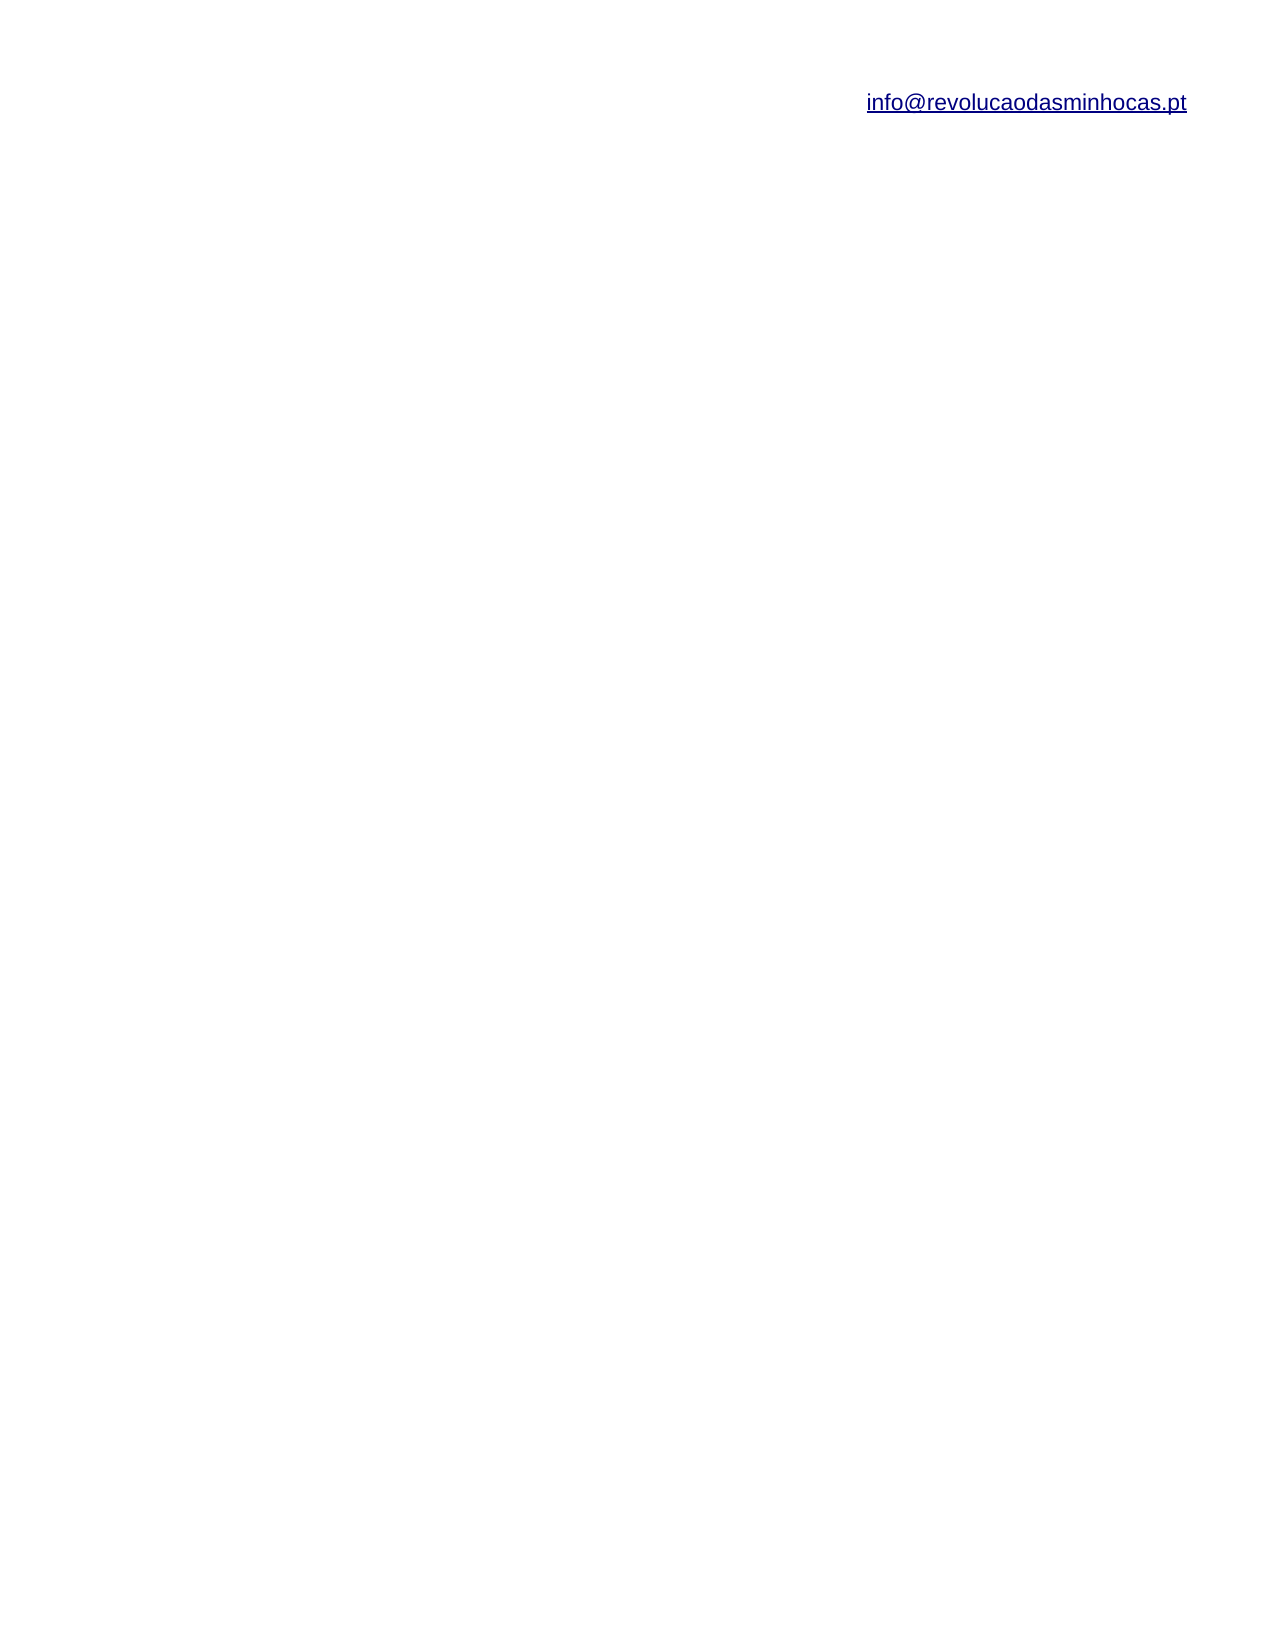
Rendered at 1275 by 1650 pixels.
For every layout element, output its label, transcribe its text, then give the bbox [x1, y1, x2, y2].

text info@revolucaodasminhocas.pt [88, 88, 1186, 115]
